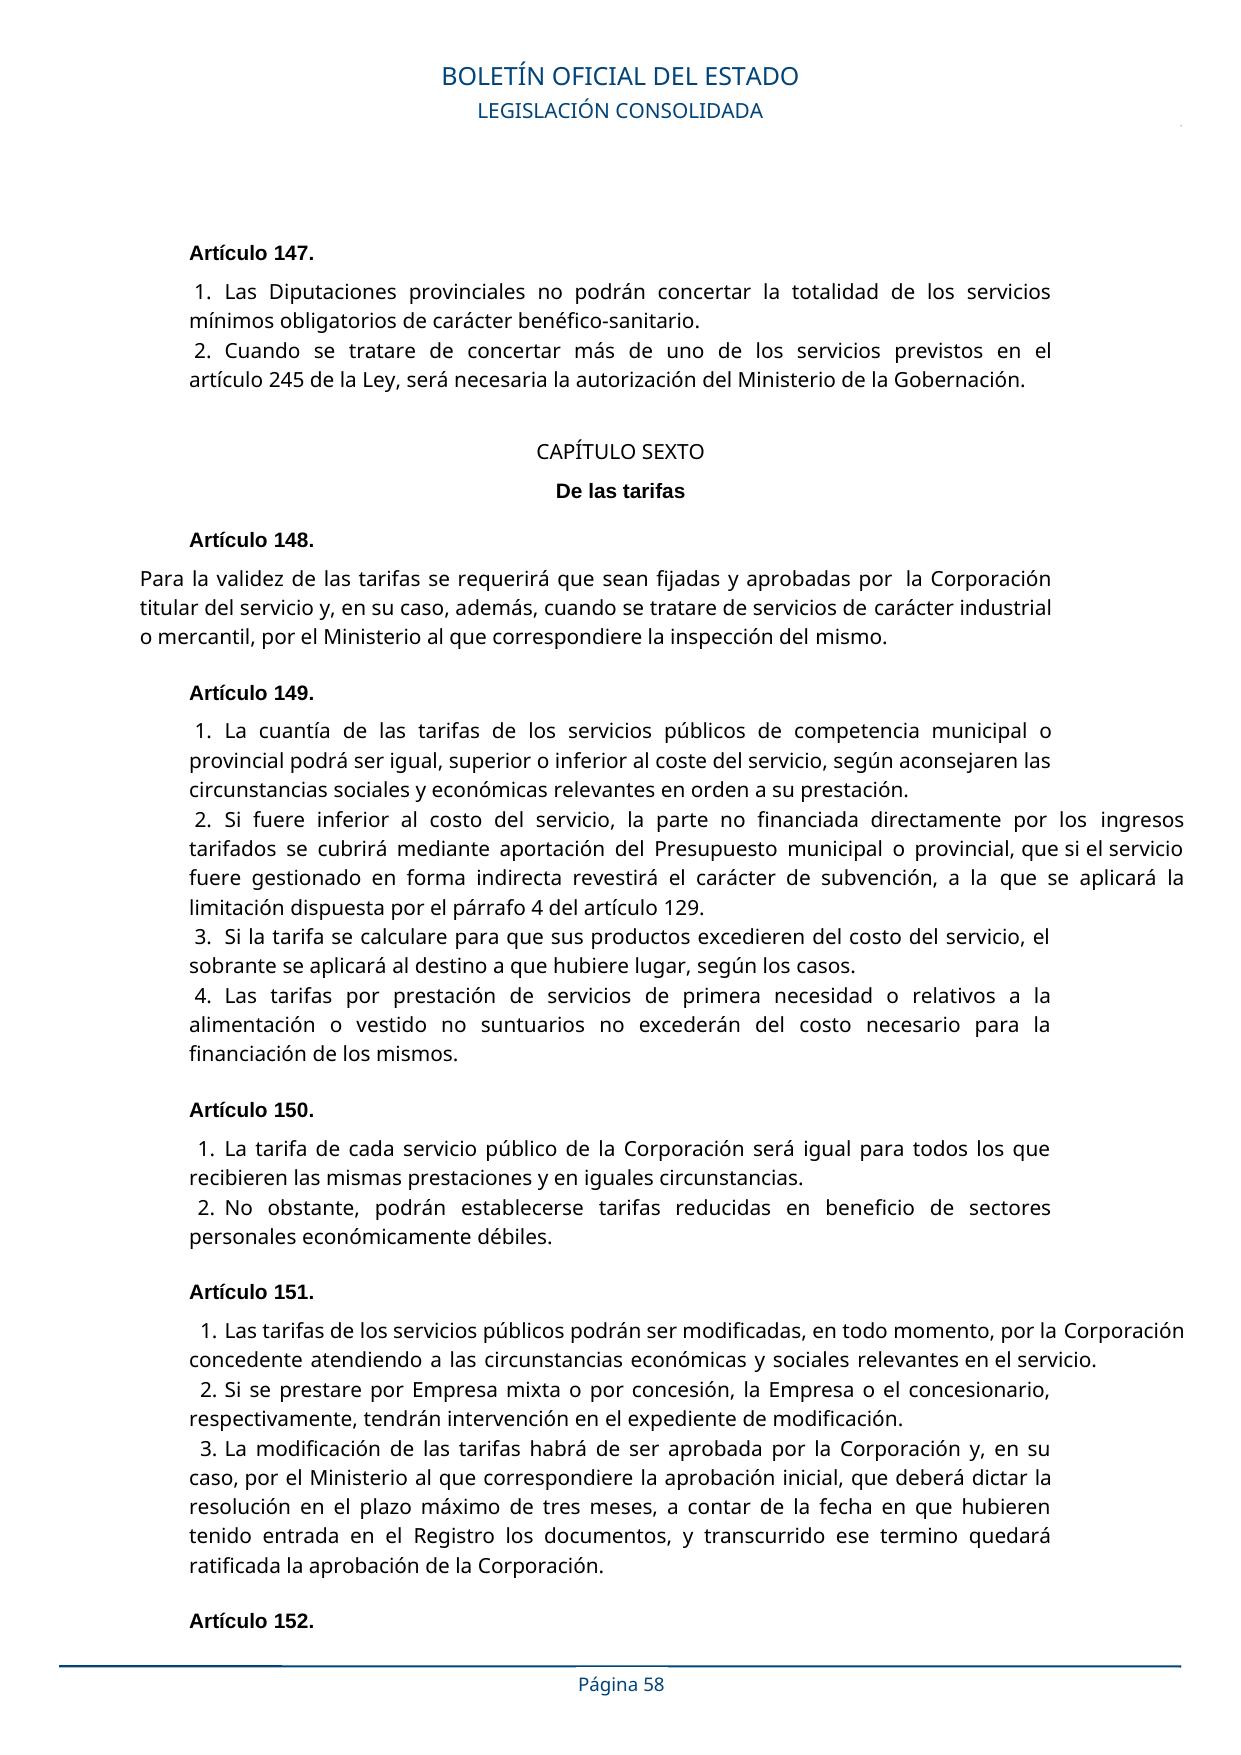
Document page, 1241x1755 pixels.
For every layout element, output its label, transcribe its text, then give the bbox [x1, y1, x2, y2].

subtitle Artículo 147. [189, 241, 1184, 265]
list Las tarifas por prestación de servicios de primera necesidad o relativos a la alimentación o vestido no suntuarios no excederán del costo necesario para la financiación de los mismos. [159, 981, 1052, 1068]
text Para la validez de las tarifas se requerirá que sean fijadas y aprobadas por la Corporación titular del servicio y, en su caso, además, cuando se tratare de servicios de carácter industrial o mercantil, por el Ministerio al que correspondiere la inspección del mismo. [139, 564, 1052, 651]
subtitle De las tarifas [421, 479, 820, 503]
list Si fuere inferior al costo del servicio, la parte no financiada directamente por los ingresos tarifados se cubrirá mediante aportación del Presupuesto municipal o provincial, que si el servicio fuere gestionado en forma indirecta revestirá el carácter de subvención, a la que se aplicará la limitación dispuesta por el párrafo 4 del artículo 129. [159, 805, 1184, 921]
list Cuando se tratare de concertar más de uno de los servicios previstos en el artículo 245 de la Ley, será necesaria la autorización del Ministerio de la Gobernación. [158, 336, 1052, 394]
list Si la tarifa se calculare para que sus productos excedieren del costo del servicio, el sobrante se aplicará al destino a que hubiere lugar, según los casos. [159, 922, 1052, 980]
list No obstante, podrán establecerse tarifas reducidas en beneficio de sectores personales económicamente débiles. [162, 1193, 1052, 1250]
subtitle Artículo 152. [189, 1609, 1184, 1633]
text CAPÍTULO SEXTO [421, 437, 820, 466]
list Las tarifas de los servicios públicos podrán ser modificadas, en todo momento, por la Corporación concedente atendiendo a las circunstancias económicas y sociales relevantes en el servicio. [164, 1316, 1184, 1374]
list Si se prestare por Empresa mixta o por concesión, la Empresa o el concesionario, respectivamente, tendrán intervención en el expediente de modificación. [164, 1375, 1052, 1433]
subtitle Artículo 150. [189, 1098, 1184, 1122]
list Las Diputaciones provinciales no podrán concertar la totalidad de los servicios mínimos obligatorios de carácter benéfico-sanitario. [158, 277, 1052, 335]
subtitle Artículo 149. [189, 681, 1184, 704]
subtitle Artículo 151. [189, 1280, 1184, 1304]
list La tarifa de cada servicio público de la Corporación será igual para todos los que recibieren las mismas prestaciones y en iguales circunstancias. [162, 1134, 1052, 1192]
list La modificación de las tarifas habrá de ser aprobada por la Corporación y, en su caso, por el Ministerio al que correspondiere la aprobación inicial, que deberá dictar la resolución en el plazo máximo de tres meses, a contar de la fecha en que hubieren tenido entrada en el Registro los documentos, y transcurrido ese termino quedará ratificada la aprobación de la Corporación. [164, 1434, 1052, 1579]
text Artículo 148. [189, 527, 1184, 551]
list La cuantía de las tarifas de los servicios públicos de competencia municipal o provincial podrá ser igual, superior o inferior al coste del servicio, según aconsejaren las circunstancias sociales y económicas relevantes en orden a su prestación. [159, 717, 1052, 804]
